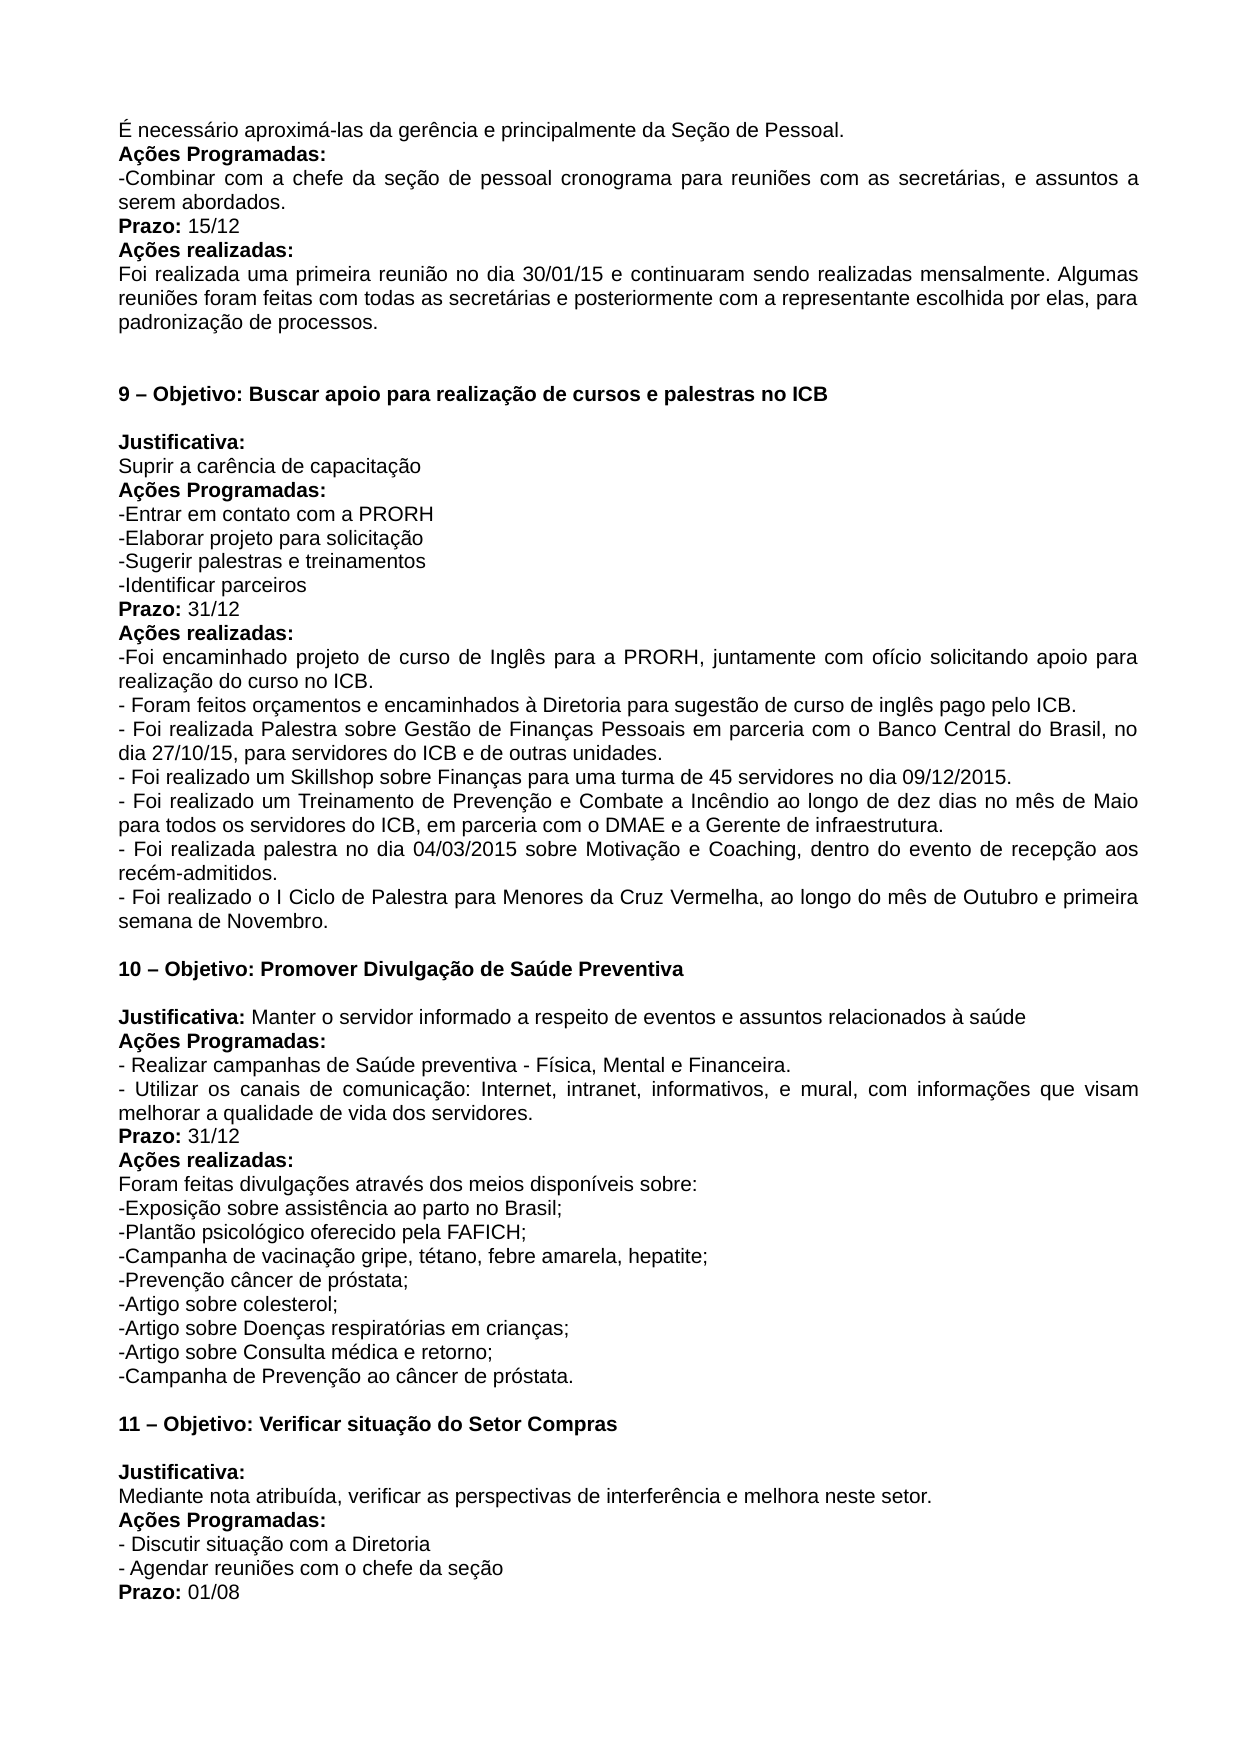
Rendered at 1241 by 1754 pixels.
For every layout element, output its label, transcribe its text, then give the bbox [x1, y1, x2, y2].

text Ações realizadas: [118, 1148, 1063, 1172]
text É necessário aproximá-las da gerência e principalmente da Seção de Pessoal. [118, 118, 1140, 142]
text - Foi realizado um Skillshop sobre Finanças para uma turma de 45 servidores no dia 09/12/2015. [118, 765, 1063, 789]
text -Combinar com a chefe da seção de pessoal cronograma para reuniões com as secretárias, e assuntos a serem abordados. [118, 166, 1140, 214]
text -Entrar em contato com a PRORH [118, 501, 1063, 525]
text -Artigo sobre colesterol; [118, 1292, 1063, 1316]
text -Elaborar projeto para solicitação [118, 525, 1063, 549]
text Ações Programadas: [118, 477, 1140, 501]
text -Campanha de Prevenção ao câncer de próstata. [118, 1364, 1063, 1388]
text - Discutir situação com a Diretoria [118, 1532, 1063, 1556]
text -Artigo sobre Doenças respiratórias em crianças; [118, 1316, 1063, 1340]
text Prazo: 31/12 [118, 597, 1140, 621]
text -Prevenção câncer de próstata; [118, 1268, 1063, 1292]
text Ações realizadas: [118, 238, 1140, 262]
text 9 – Objetivo: Buscar apoio para realização de cursos e palestras no ICB [118, 382, 1140, 406]
text Suprir a carência de capacitação [118, 453, 1140, 477]
text 11 – Objetivo: Verificar situação do Setor Compras [118, 1412, 1140, 1436]
text -Identificar parceiros [118, 573, 1140, 597]
text Foram feitas divulgações através dos meios disponíveis sobre: [118, 1172, 1063, 1196]
text - Foi realizada Palestra sobre Gestão de Finanças Pessoais em parceria com o Banco Central do Brasil, no dia 27/10/15, para servidores do ICB e de outras unidades. [118, 717, 1140, 765]
text 10 – Objetivo: Promover Divulgação de Saúde Preventiva [118, 957, 1140, 981]
text -Campanha de vacinação gripe, tétano, febre amarela, hepatite; [118, 1244, 1063, 1268]
text Prazo: 15/12 [118, 214, 1140, 238]
text Mediante nota atribuída, verificar as perspectivas de interferência e melhora neste setor. [118, 1484, 1140, 1508]
text Justificativa: Manter o servidor informado a respeito de eventos e assuntos relacionados à saúde [118, 1004, 1140, 1028]
text - Realizar campanhas de Saúde preventiva - Física, Mental e Financeira. [118, 1052, 1063, 1076]
text Prazo: 01/08 [118, 1579, 1140, 1603]
text Ações Programadas: [118, 142, 1140, 166]
text Foi realizada uma primeira reunião no dia 30/01/15 e continuaram sendo realizadas mensalmente. Algumas reuniões foram feitas com todas as secretárias e posteriormente com a representante escolhida por elas, para padronização de processos. [118, 262, 1140, 334]
text Ações Programadas: [118, 1508, 1063, 1532]
text Ações realizadas: [118, 621, 1140, 645]
text -Exposição sobre assistência ao parto no Brasil; [118, 1196, 1063, 1220]
text Justificativa: [118, 1460, 1140, 1484]
text -Plantão psicológico oferecido pela FAFICH; [118, 1220, 1063, 1244]
text - Foram feitos orçamentos e encaminhados à Diretoria para sugestão de curso de inglês pago pelo ICB. [118, 693, 1140, 717]
text - Foi realizada palestra no dia 04/03/2015 sobre Motivação e Coaching, dentro do evento de recepção aos recém-admitidos. [118, 837, 1140, 885]
text -Artigo sobre Consulta médica e retorno; [118, 1340, 1063, 1364]
text - Foi realizado um Treinamento de Prevenção e Combate a Incêndio ao longo de dez dias no mês de Maio para todos os servidores do ICB, em parceria com o DMAE e a Gerente de infraestrutura. [118, 789, 1140, 837]
text Prazo: 31/12 [118, 1124, 1140, 1148]
text -Sugerir palestras e treinamentos [118, 549, 1063, 573]
text - Agendar reuniões com o chefe da seção [118, 1556, 1140, 1579]
text - Utilizar os canais de comunicação: Internet, intranet, informativos, e mural, com informações que visam melhorar a qualidade de vida dos servidores. [118, 1076, 1140, 1124]
text -Foi encaminhado projeto de curso de Inglês para a PRORH, juntamente com ofício solicitando apoio para realização do curso no ICB. [118, 645, 1140, 693]
text Ações Programadas: [118, 1028, 1063, 1052]
text Justificativa: [118, 429, 1140, 453]
text - Foi realizado o I Ciclo de Palestra para Menores da Cruz Vermelha, ao longo do mês de Outubro e primeira semana de Novembro. [118, 885, 1140, 933]
